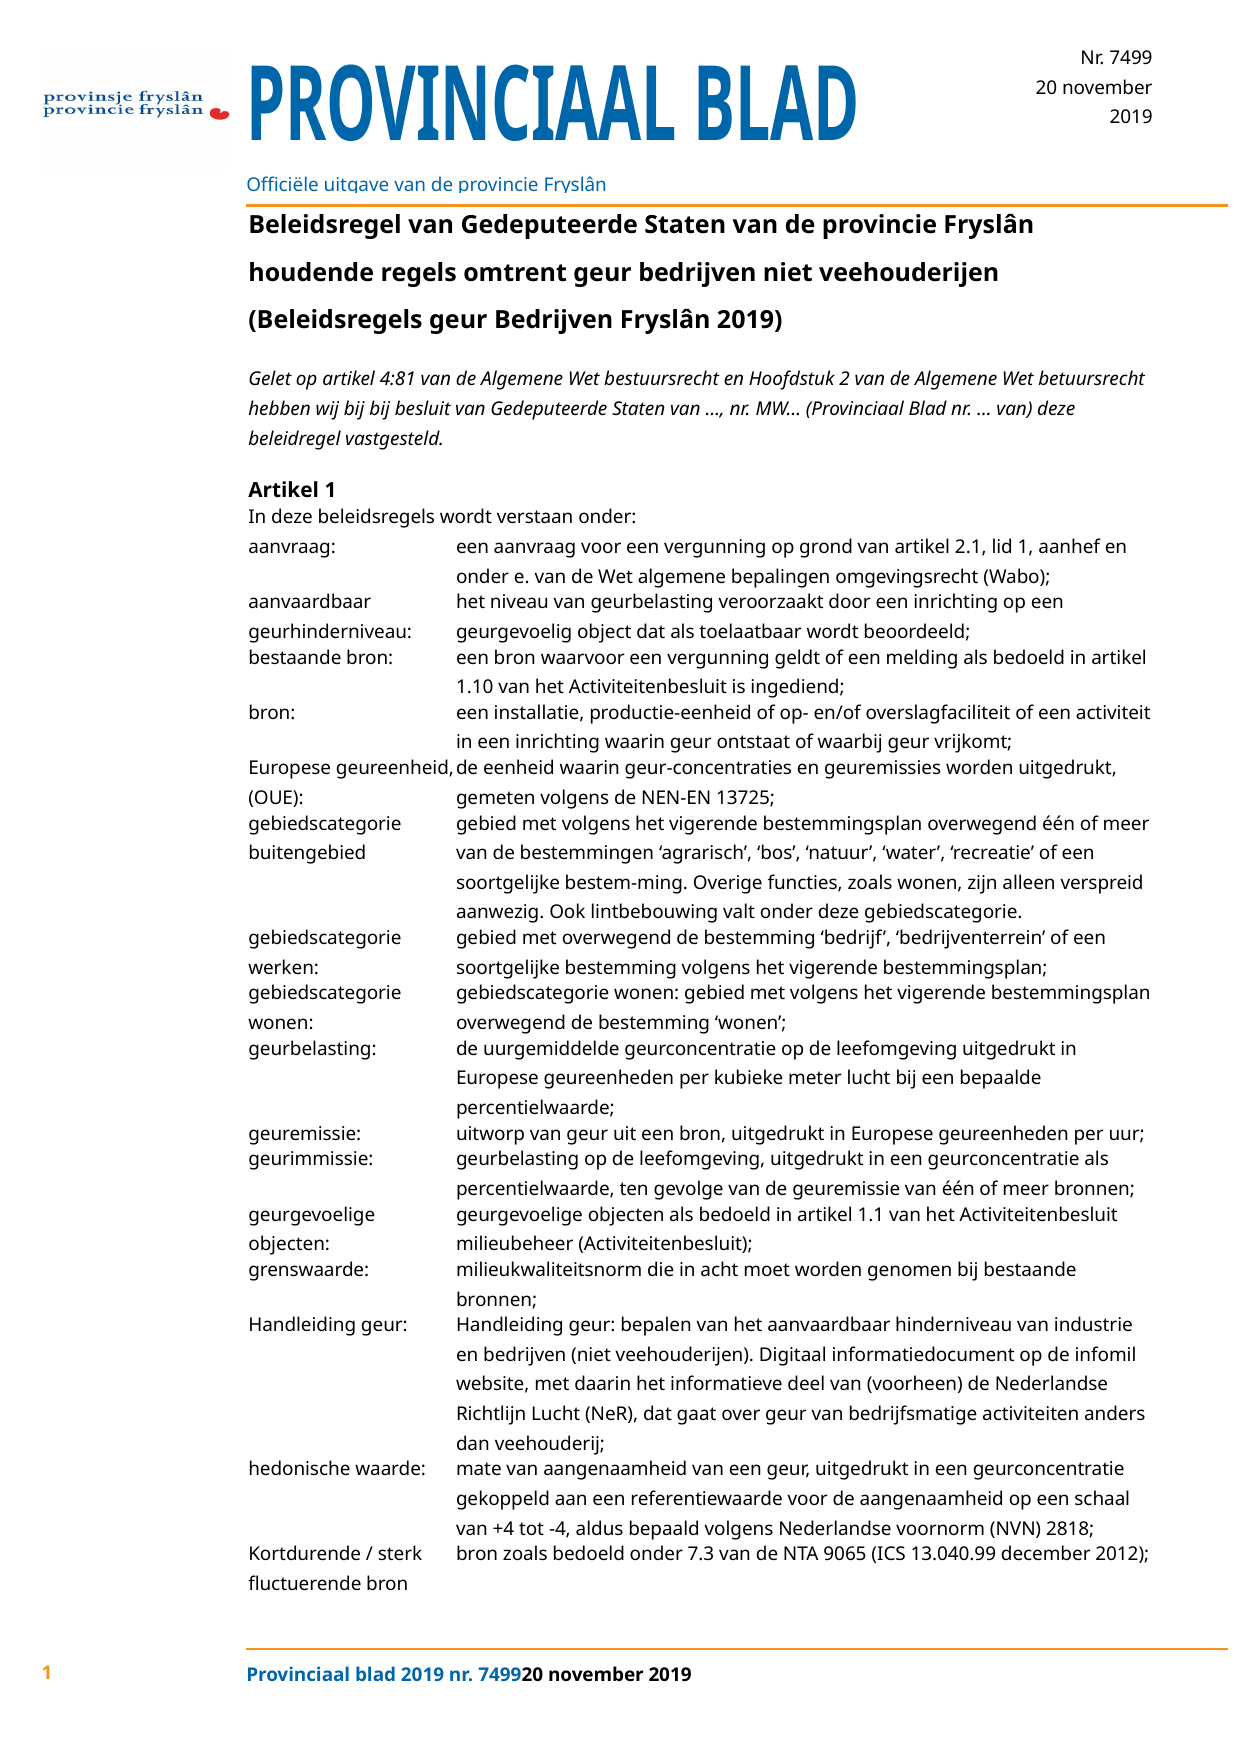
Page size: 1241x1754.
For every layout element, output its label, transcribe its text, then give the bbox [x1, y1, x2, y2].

table_cell geurgevoelige objecten: [248, 1201, 456, 1256]
table_cell bron zoals bedoeld onder 7.3 van de NTA 9065 (ICS 13.040.99 december 2012); [456, 1540, 1152, 1596]
table_cell gebiedscategorie wonen: gebied met volgens het vigerende bestemmingsplan overwegend de bestemming ‘wonen’; [456, 980, 1152, 1035]
table_cell Handleiding geur: [248, 1311, 456, 1456]
table_header een aanvraag voor een vergunning op grond van artikel 2.1, lid 1, aanhef en onder e. van de Wet algemene bepalingen omgevingsrecht (Wabo); [456, 533, 1152, 588]
table_cell Kortdurende / sterk fluctuerende bron [248, 1540, 456, 1596]
table_header aanvraag: [248, 533, 456, 588]
table_cell geurbelasting: [248, 1035, 456, 1120]
table_cell geuremissie: [248, 1120, 456, 1146]
table_cell gebiedscategorie wonen: [248, 980, 456, 1035]
table_cell geurimmissie: [248, 1146, 456, 1201]
picture [41, 47, 231, 172]
table_cell een bron waarvoor een vergunning geldt of een melding als bedoeld in artikel 1.10 van het Activiteitenbesluit is ingediend; [456, 644, 1152, 699]
table_cell de uurgemiddelde geurconcentratie op de leefomgeving uitgedrukt in Europese geureenheden per kubieke meter lucht bij een bepaalde percentielwaarde; [456, 1035, 1152, 1120]
text Beleidsregel van Gedeputeerde Staten van de provincie Fryslân houdende regels omtrent geur bedrijven niet veehouderijen (Beleidsregels geur Bedrijven Fryslân 2019) [248, 207, 1152, 336]
table_cell mate van aangenaamheid van een geur, uitgedrukt in een geurconcentratie gekoppeld aan een referentiewaarde voor de aangenaamheid op een schaal van +4 tot -4, aldus bepaald volgens Nederlandse voornorm (NVN) 2818; [456, 1456, 1152, 1540]
table_cell geurbelasting op de leefomgeving, uitgedrukt in een geurconcentratie als percentielwaarde, ten gevolge van de geuremissie van één of meer bronnen; [456, 1146, 1152, 1201]
text In deze beleidsregels wordt verstaan onder: [248, 503, 1152, 529]
text Artikel 1 [248, 475, 1152, 503]
table_cell het niveau van geurbelasting veroorzaakt door een inrichting op een geurgevoelig object dat als toelaatbaar wordt beoordeeld; [456, 589, 1152, 644]
table_cell Europese geureenheid, (OUE): [248, 755, 456, 810]
text Gelet op artikel 4:81 van de Algemene Wet bestuursrecht en Hoofdstuk 2 van de Algemene Wet betuursrecht hebben wij bij bij besluit van Gedeputeerde Staten van …, nr. MW… (Provinciaal Blad nr. … van) deze beleidregel vastgesteld. [248, 366, 1152, 450]
table_cell de eenheid waarin geur-concentraties en geuremissies worden uitgedrukt, gemeten volgens de NEN-EN 13725; [456, 755, 1152, 810]
table_cell gebied met overwegend de bestemming ‘bedrijf’, ‘bedrijventerrein’ of een soortgelijke bestemming volgens het vigerende bestemmingsplan; [456, 924, 1152, 979]
table_cell gebiedscategorie buitengebied [248, 810, 456, 924]
table_cell aanvaardbaar geurhinderniveau: [248, 589, 456, 644]
table_cell Handleiding geur: bepalen van het aanvaardbaar hinderniveau van industrie en bedrijven (niet veehouderijen). Digitaal informatiedocument op de infomil website, met daarin het informatieve deel van (voorheen) de Nederlandse Richtlijn Lucht (NeR), dat gaat over geur van bedrijfsmatige activiteiten anders dan veehouderij; [456, 1311, 1152, 1456]
table_cell bron: [248, 699, 456, 754]
table_cell bestaande bron: [248, 644, 456, 699]
table_cell milieukwaliteitsnorm die in acht moet worden genomen bij bestaande bronnen; [456, 1256, 1152, 1311]
table_cell uitworp van geur uit een bron, uitgedrukt in Europese geureenheden per uur; [456, 1120, 1152, 1146]
table_cell hedonische waarde: [248, 1456, 456, 1540]
table_cell geurgevoelige objecten als bedoeld in artikel 1.1 van het Activiteitenbesluit milieubeheer (Activiteitenbesluit); [456, 1201, 1152, 1256]
table_cell grenswaarde: [248, 1256, 456, 1311]
table_cell gebiedscategorie werken: [248, 924, 456, 979]
table_cell gebied met volgens het vigerende bestemmingsplan overwegend één of meer van de bestemmingen ‘agrarisch’, ‘bos’, ‘natuur’, ‘water’, ‘recreatie’ of een soortgelijke bestem-ming. Overige functies, zoals wonen, zijn alleen verspreid aanwezig. Ook lintbebouwing valt onder deze gebiedscategorie. [456, 810, 1152, 924]
table_cell een installatie, productie-eenheid of op- en/of overslagfaciliteit of een activiteit in een inrichting waarin geur ontstaat of waarbij geur vrijkomt; [456, 699, 1152, 754]
